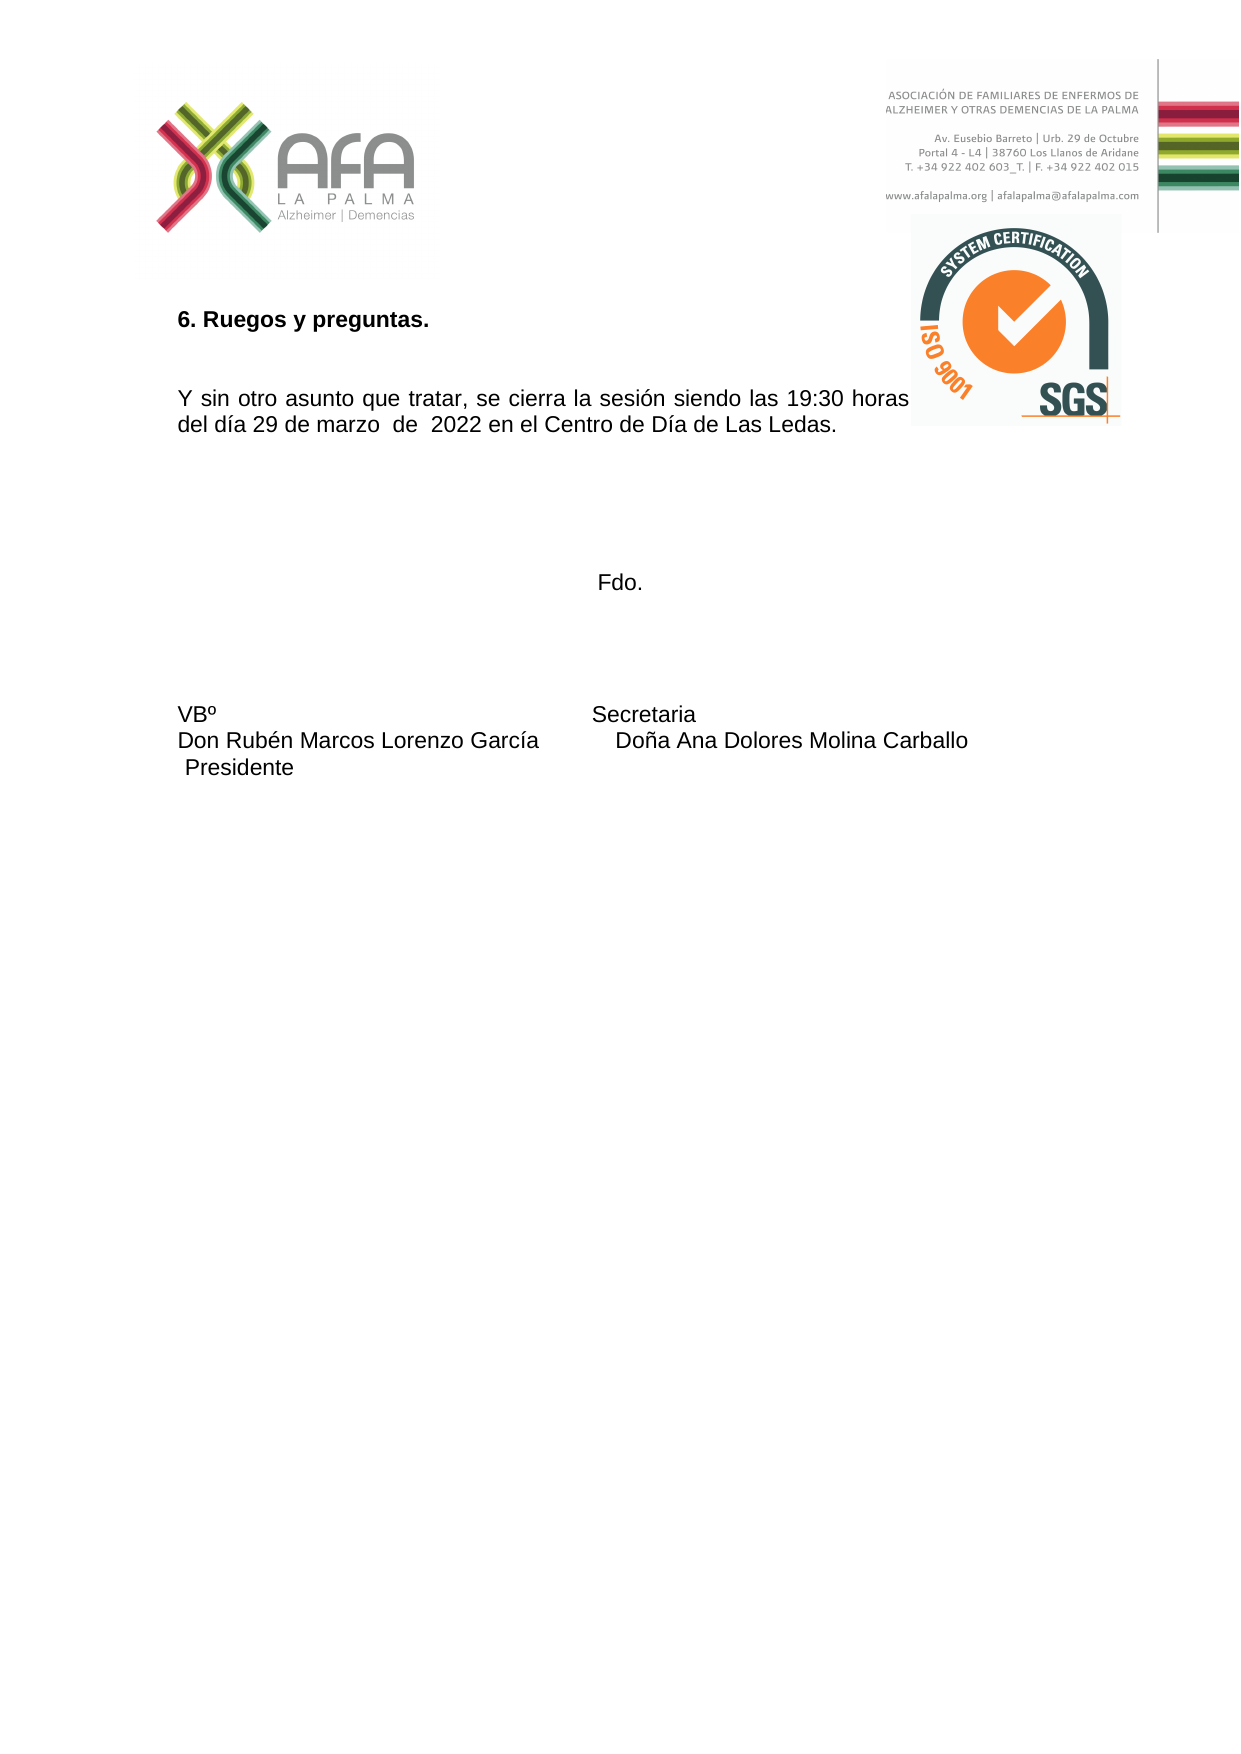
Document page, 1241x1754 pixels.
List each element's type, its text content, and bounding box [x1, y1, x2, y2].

text VBº Secretaria [177, 701, 1063, 727]
text Fdo. [177, 569, 1063, 596]
text Don Rubén Marcos Lorenzo García Doña Ana Dolores Molina Carballo [177, 727, 1063, 754]
text 6. Ruegos y preguntas. [177, 306, 910, 332]
table_header Presidente [177, 754, 627, 805]
text Y sin otro asunto que tratar, se cierra la sesión siendo las 19:30 horas del día 29 de marzo de 2022 en el Centro de Día de Las Ledas. [177, 385, 1063, 437]
